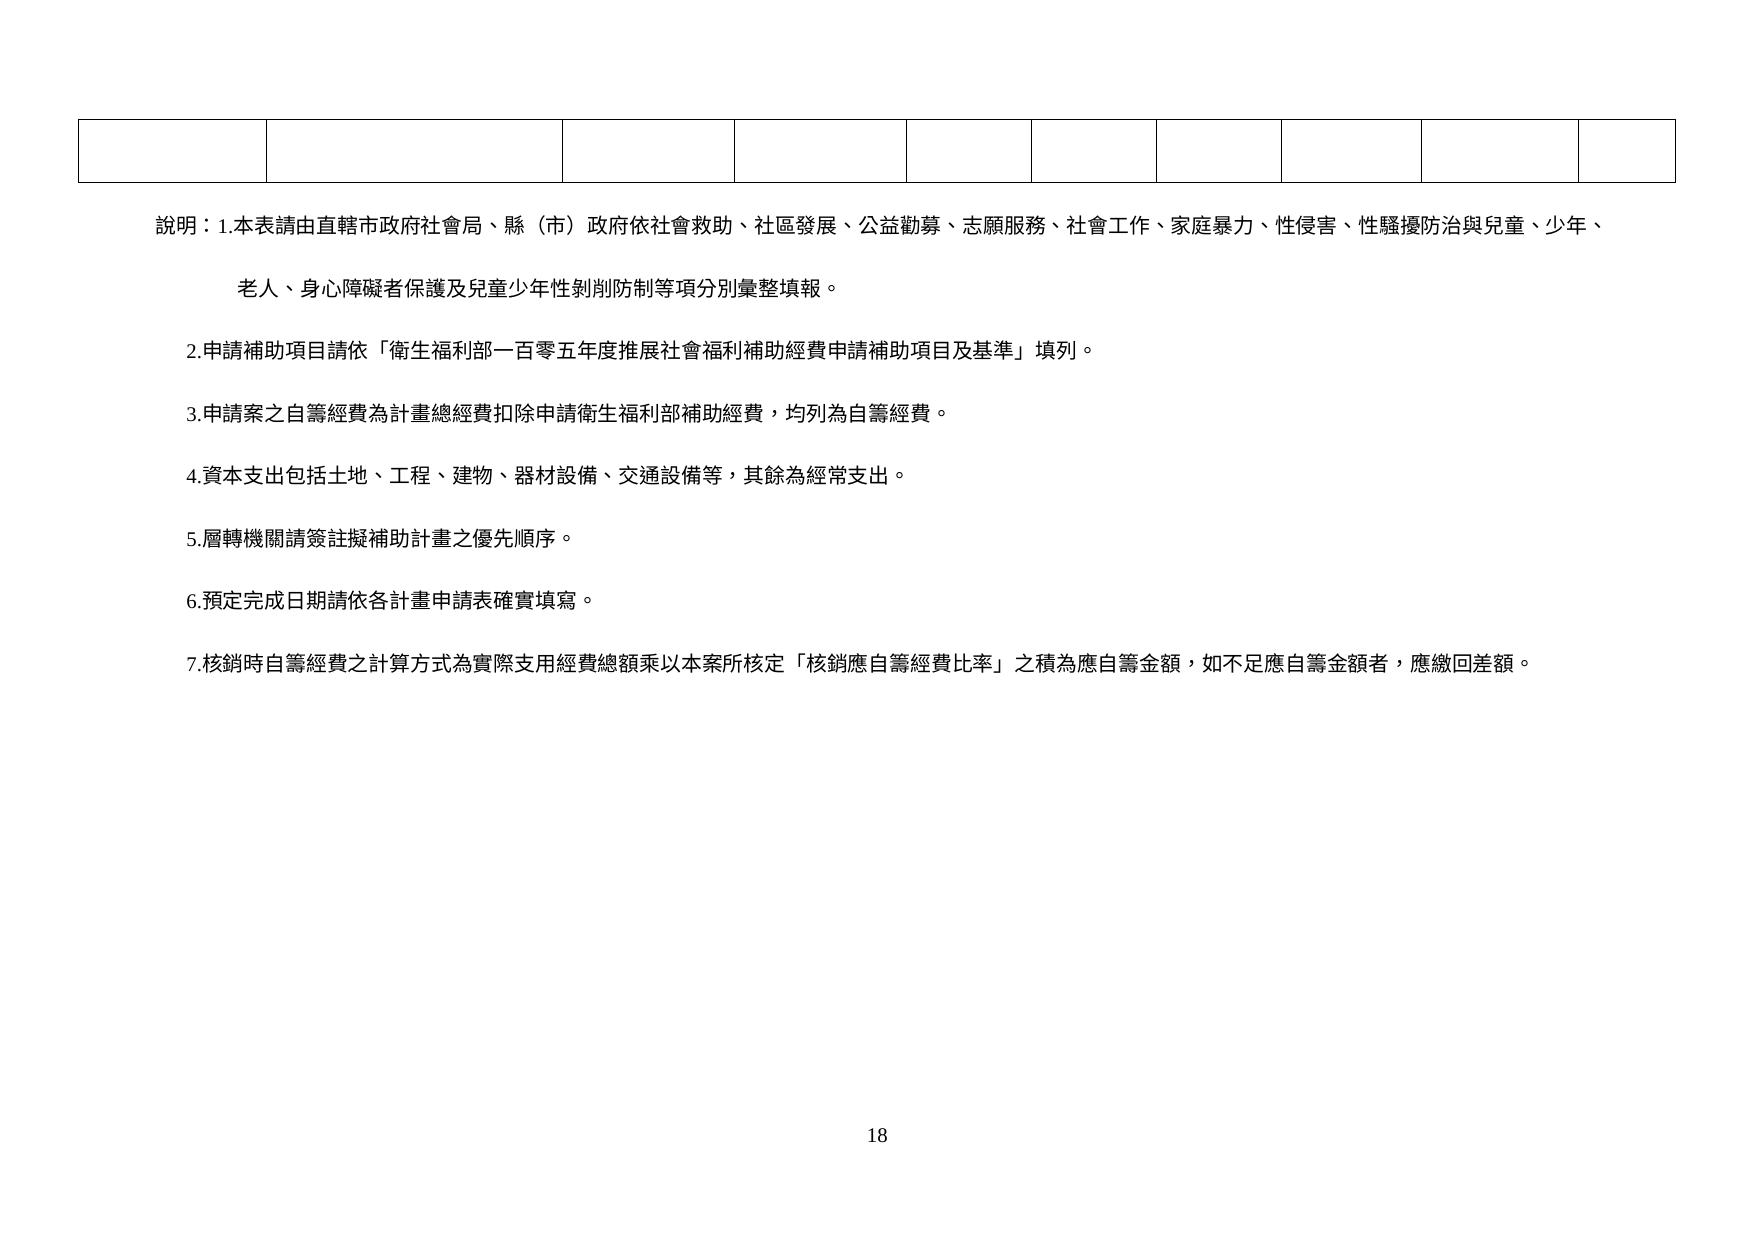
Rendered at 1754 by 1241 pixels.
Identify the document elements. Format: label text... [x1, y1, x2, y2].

table_cell [79, 120, 266, 182]
text 2.申請補助項目請依「衛生福利部一百零五年度推展社會福利補助經費申請補助項目及基準」填列。 [155, 308, 1599, 371]
text 7.核銷時自籌經費之計算方式為實際支用經費總額乘以本案所核定「核銷應自籌經費比率」之積為應自籌金額，如不足應自籌金額者，應繳回差額。 [155, 621, 1599, 683]
text 5.層轉機關請簽註擬補助計畫之優先順序。 [155, 496, 1599, 558]
text 4.資本支出包括土地、工程、建物、器材設備、交通設備等，其餘為經常支出。 [155, 433, 1599, 496]
table_cell [1422, 120, 1578, 182]
table_cell [267, 120, 562, 182]
table_cell [1157, 120, 1281, 182]
table_cell [1282, 120, 1421, 182]
table_cell [1579, 120, 1675, 182]
text 6.預定完成日期請依各計畫申請表確實填寫。 [155, 558, 1599, 621]
text 說明：1.本表請由直轄市政府社會局、縣（市）政府依社會救助、社區發展、公益勸募、志願服務、社會工作、家庭暴力、性侵害、性騷擾防治與兒童、少年、老人、身心障礙者保護及兒童少年性剝削防制等項分別彙整填報。 [155, 183, 1599, 308]
table_cell [1032, 120, 1156, 182]
table_cell [735, 120, 906, 182]
table_cell [563, 120, 734, 182]
text 3.申請案之自籌經費為計畫總經費扣除申請衛生福利部補助經費，均列為自籌經費。 [155, 371, 1599, 433]
table_cell [907, 120, 1031, 182]
